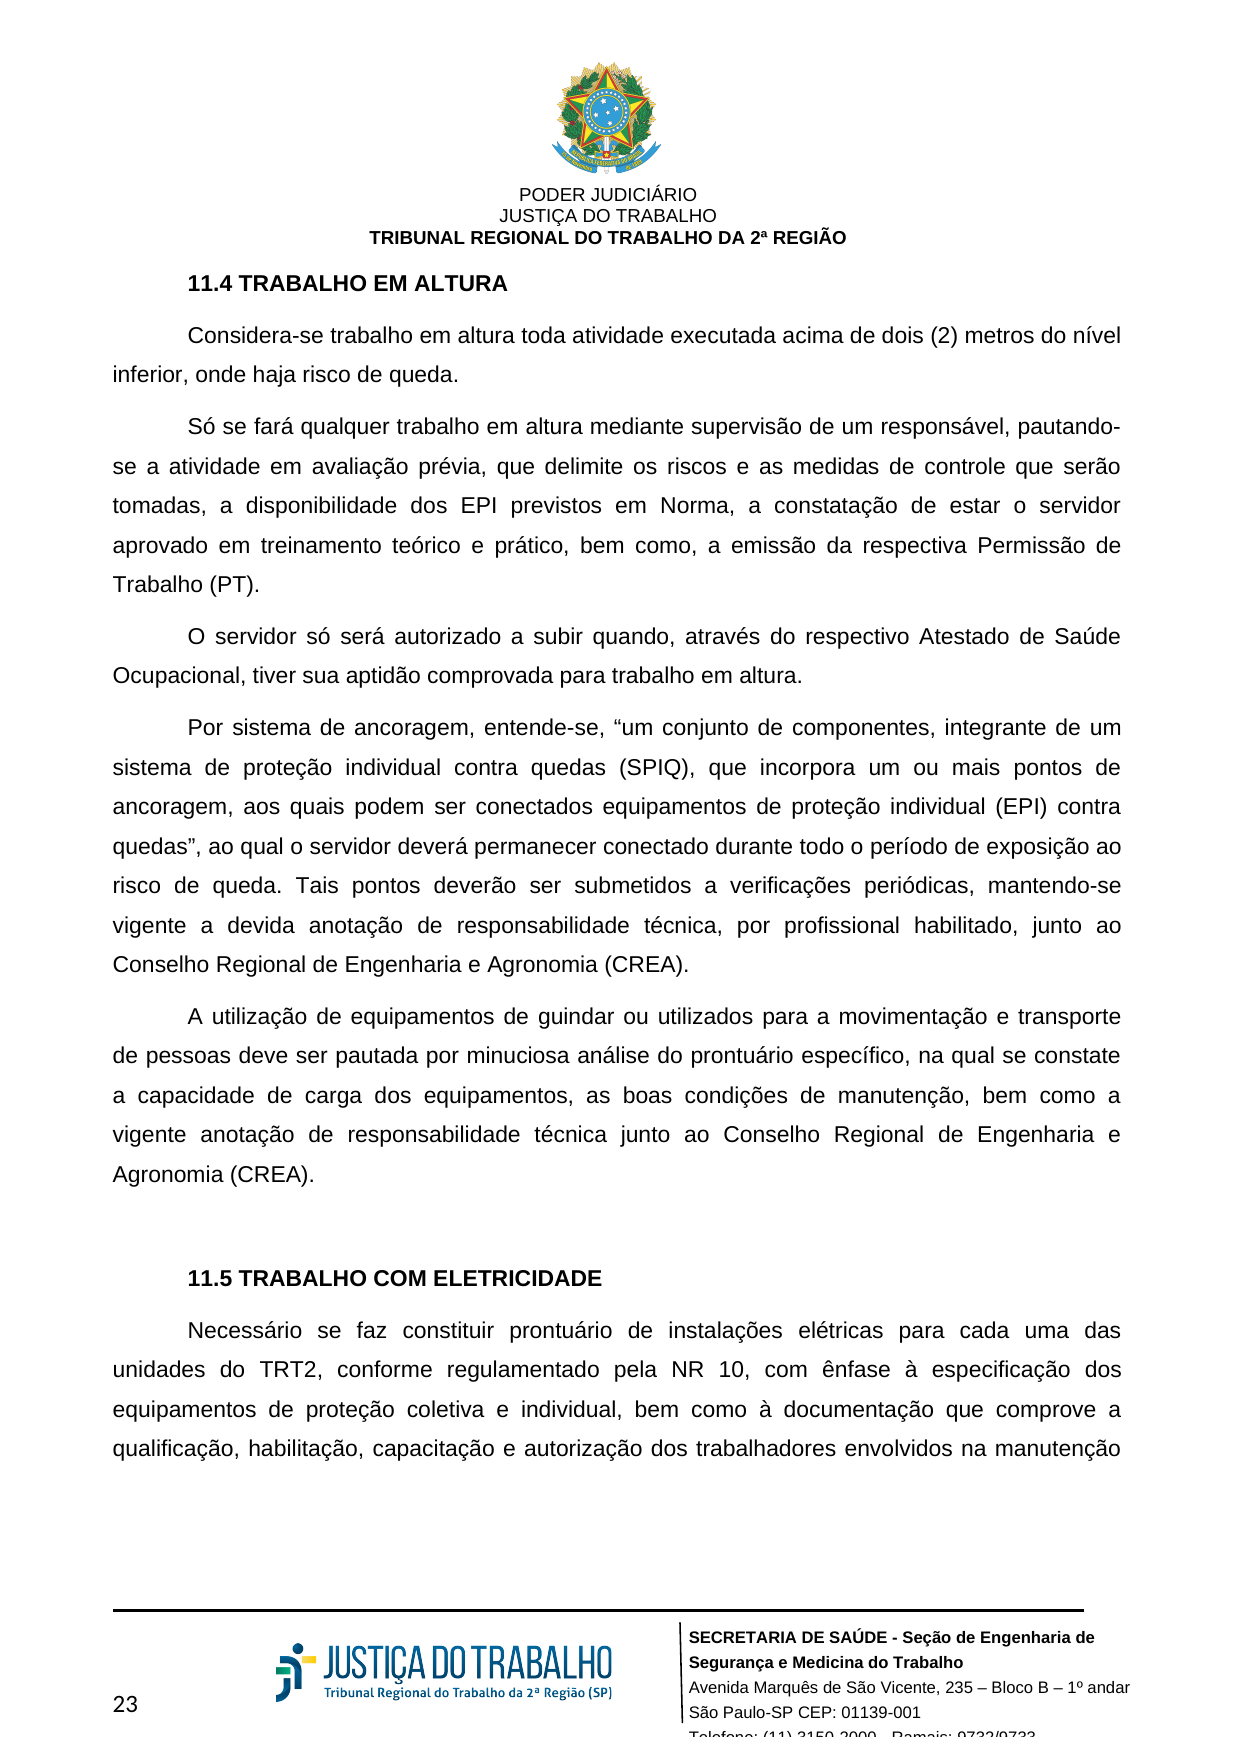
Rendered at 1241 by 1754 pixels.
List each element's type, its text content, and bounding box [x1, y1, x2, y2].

text Considera-se trabalho em altura toda atividade executada acima de dois (2) metros do nível inferior, onde haja risco de queda. [112, 322, 1122, 388]
text O servidor só será autorizado a subir quando, através do respectivo Atestado de Saúde Ocupacional, tiver sua aptidão comprovada para trabalho em altura. [112, 623, 1122, 689]
text A utilização de equipamentos de guindar ou utilizados para a movimentação e transporte de pessoas deve ser pautada por minuciosa análise do prontuário específico, na qual se constate a capacidade de carga dos equipamentos, as boas condições de manutenção, bem como a vigente anotação de responsabilidade técnica junto ao Conselho Regional de Engenharia e Agronomia (CREA). [112, 1003, 1122, 1187]
text Necessário se faz constituir prontuário de instalações elétricas para cada uma das unidades do TRT2, conforme regulamentado pela NR 10, com ênfase à especificação dos equipamentos de proteção coletiva e individual, bem como à documentação que comprove a qualificação, habilitação, capacitação e autorização dos trabalhadores envolvidos na manutenção [112, 1317, 1122, 1462]
subtitle 11.4 TRABALHO EM ALTURA [112, 270, 1122, 296]
subtitle 11.5 TRABALHO COM ELETRICIDADE [112, 1265, 1122, 1291]
text Só se fará qualquer trabalho em altura mediante supervisão de um responsável, pautando-se a atividade em avaliação prévia, que delimite os riscos e as medidas de controle que serão tomadas, a disponibilidade dos EPI previstos em Norma, a constatação de estar o servidor aprovado em treinamento teórico e prático, bem como, a emissão da respectiva Permissão de Trabalho (PT). [112, 413, 1122, 597]
picture [276, 1643, 612, 1702]
text Por sistema de ancoragem, entende-se, “um conjunto de componentes, integrante de um sistema de proteção individual contra quedas (SPIQ), que incorpora um ou mais pontos de ancoragem, aos quais podem ser conectados equipamentos de proteção individual (EPI) contra quedas”, ao qual o servidor deverá permanecer conectado durante todo o período de exposição ao risco de queda. Tais pontos deverão ser submetidos a verificações periódicas, mantendo-se vigente a devida anotação de responsabilidade técnica, por profissional habilitado, junto ao Conselho Regional de Engenharia e Agronomia (CREA). [112, 714, 1122, 977]
picture [551, 62, 662, 174]
